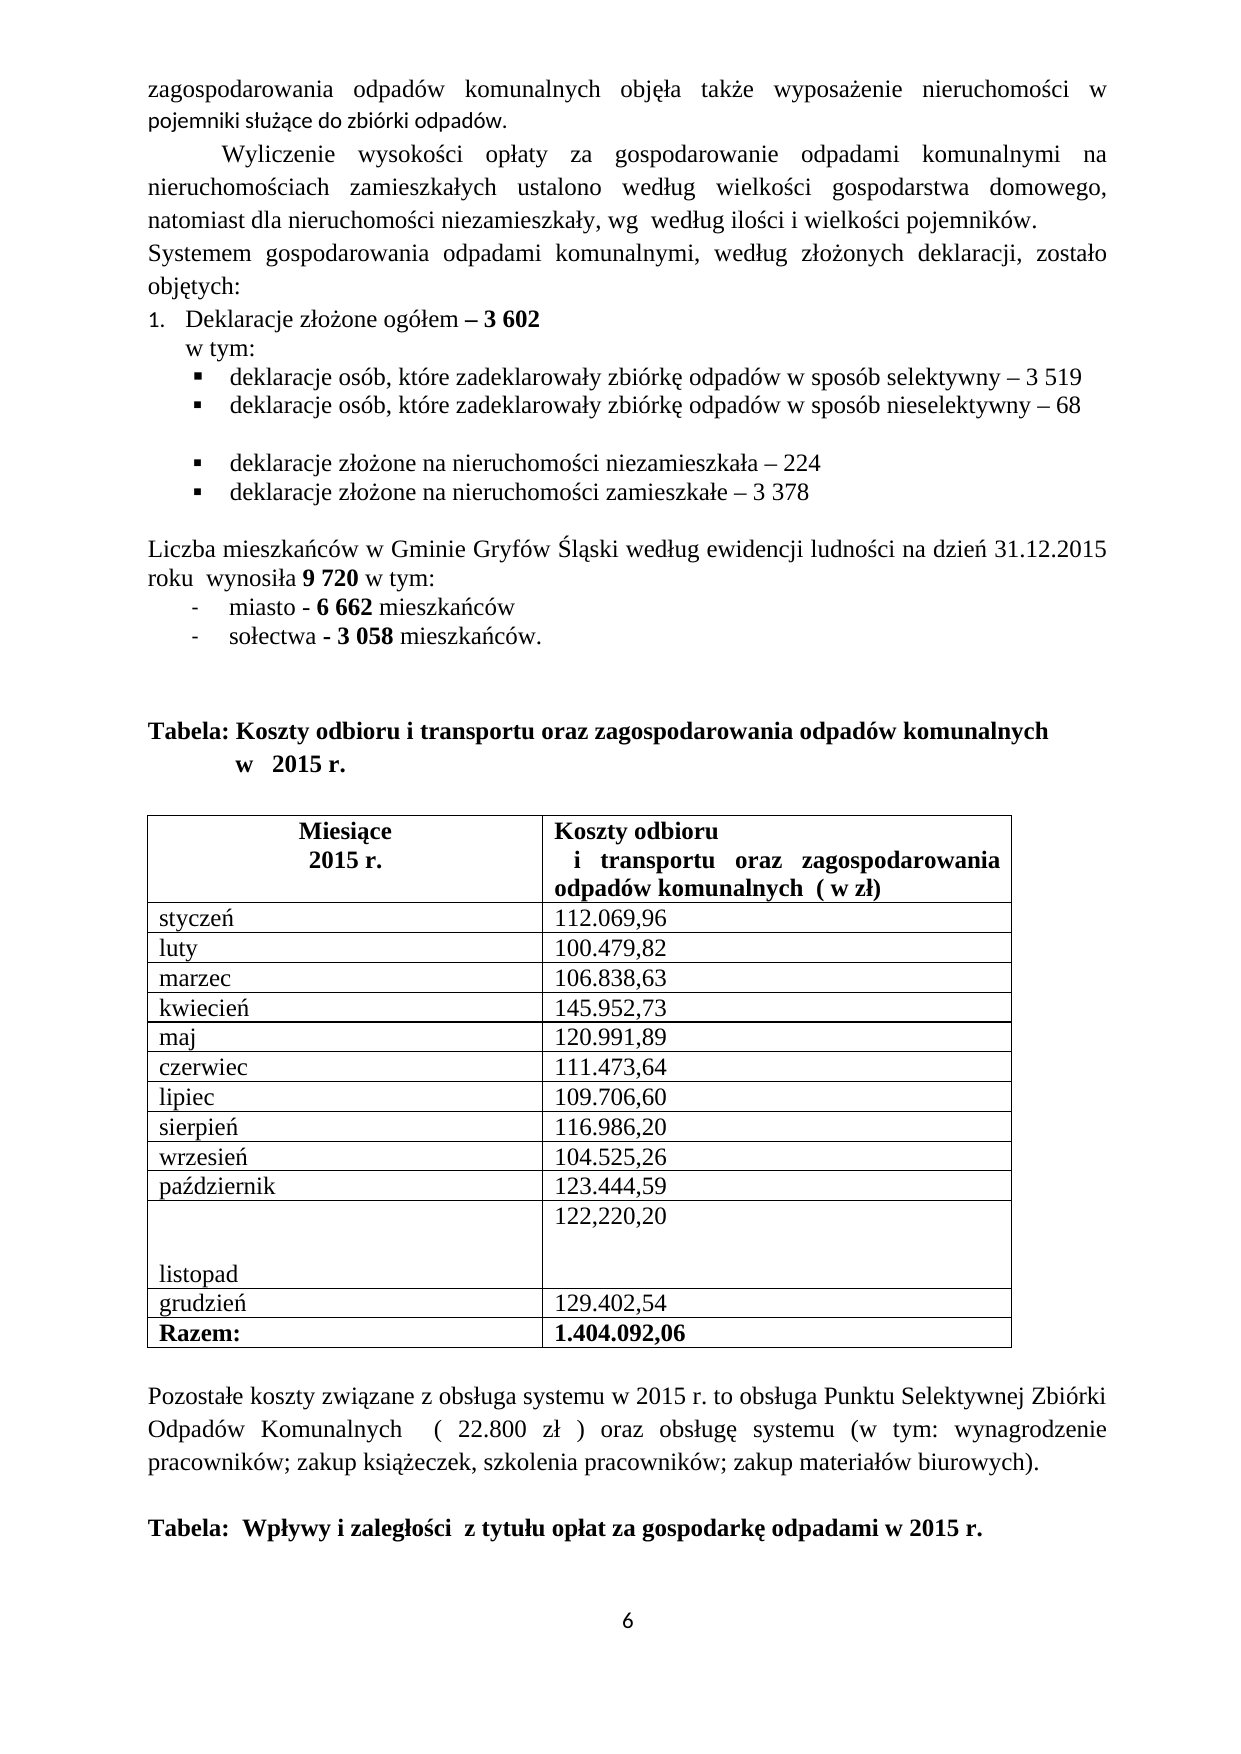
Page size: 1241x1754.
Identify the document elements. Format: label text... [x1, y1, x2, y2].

text Tabela: Koszty odbioru i transportu oraz zagospodarowania odpadów komunalnych [148, 716, 1107, 745]
table_cell 122,220,20 [543, 1201, 1011, 1287]
table_cell 145.952,73 [543, 993, 1011, 1021]
table_cell 112.069,96 [543, 903, 1011, 932]
list deklaracje osób, które zadeklarowały zbiórkę odpadów w sposób nieselektywny – 68 [192, 391, 1107, 419]
table_cell grudzień [148, 1289, 542, 1317]
list miasto - 6 662 mieszkańców [191, 592, 1107, 621]
table_cell sierpień [148, 1112, 542, 1141]
list Deklaracje złożone ogółem – 3 602 [148, 304, 1107, 333]
table_cell kwiecień [148, 993, 542, 1021]
table_cell styczeń [148, 903, 542, 932]
table_header Miesiące 2015 r. [148, 816, 542, 902]
table_cell 129.402,54 [543, 1289, 1011, 1317]
table_header Koszty odbioru i transportu oraz zagospodarowania odpadów komunalnych ( w zł) [543, 816, 1011, 902]
text Liczba mieszkańców w Gminie Gryfów Śląski według ewidencji ludności na dzień 31.12.2015 roku wynosiła 9 720 w tym: [148, 534, 1107, 592]
list sołectwa - 3 058 mieszkańców. [191, 621, 1107, 650]
table_cell listopad [148, 1201, 542, 1287]
list deklaracje osób, które zadeklarowały zbiórkę odpadów w sposób selektywny – 3 519 [192, 362, 1107, 391]
table_cell 109.706,60 [543, 1082, 1011, 1111]
table_cell Razem: [148, 1318, 542, 1347]
table_cell październik [148, 1171, 542, 1200]
text Systemem gospodarowania odpadami komunalnymi, według złożonych deklaracji, zostało objętych: [148, 238, 1107, 300]
table_cell wrzesień [148, 1142, 542, 1170]
table_cell 104.525,26 [543, 1142, 1011, 1170]
table_cell 120.991,89 [543, 1023, 1011, 1051]
table_cell lipiec [148, 1082, 542, 1111]
text zagospodarowania odpadów komunalnych objęła także wyposażenie nieruchomości w pojemniki służące do zbiórki odpadów. [148, 74, 1107, 135]
table_cell czerwiec [148, 1052, 542, 1081]
table_cell 100.479,82 [543, 933, 1011, 962]
text Tabela: Wpływy i zaległości z tytułu opłat za gospodarkę odpadami w 2015 r. [148, 1513, 1107, 1542]
table_cell 111.473,64 [543, 1052, 1011, 1081]
table_cell 1.404.092,06 [543, 1318, 1011, 1347]
table_cell 106.838,63 [543, 963, 1011, 992]
table_cell luty [148, 933, 542, 962]
table_cell 123.444,59 [543, 1171, 1011, 1200]
text w 2015 r. [148, 749, 1107, 778]
list deklaracje złożone na nieruchomości zamieszkałe – 3 378 [192, 477, 1107, 506]
list deklaracje złożone na nieruchomości niezamieszkała – 224 [192, 448, 1107, 477]
text Wyliczenie wysokości opłaty za gospodarowanie odpadami komunalnymi na nieruchomościach zamieszkałych ustalono według wielkości gospodarstwa domowego, natomiast dla nieruchomości niezamieszkały, wg według ilości i wielkości pojemników. [148, 139, 1107, 234]
table_cell 116.986,20 [543, 1112, 1011, 1141]
text w tym: [148, 333, 1107, 362]
text Pozostałe koszty związane z obsługa systemu w 2015 r. to obsługa Punktu Selektywnej Zbiórki Odpadów Komunalnych ( 22.800 zł ) oraz obsługę systemu (w tym: wynagrodzenie pracowników; zakup książeczek, szkolenia pracowników; zakup materiałów biurowych). [148, 1381, 1107, 1476]
table_cell maj [148, 1023, 542, 1051]
table_cell marzec [148, 963, 542, 992]
